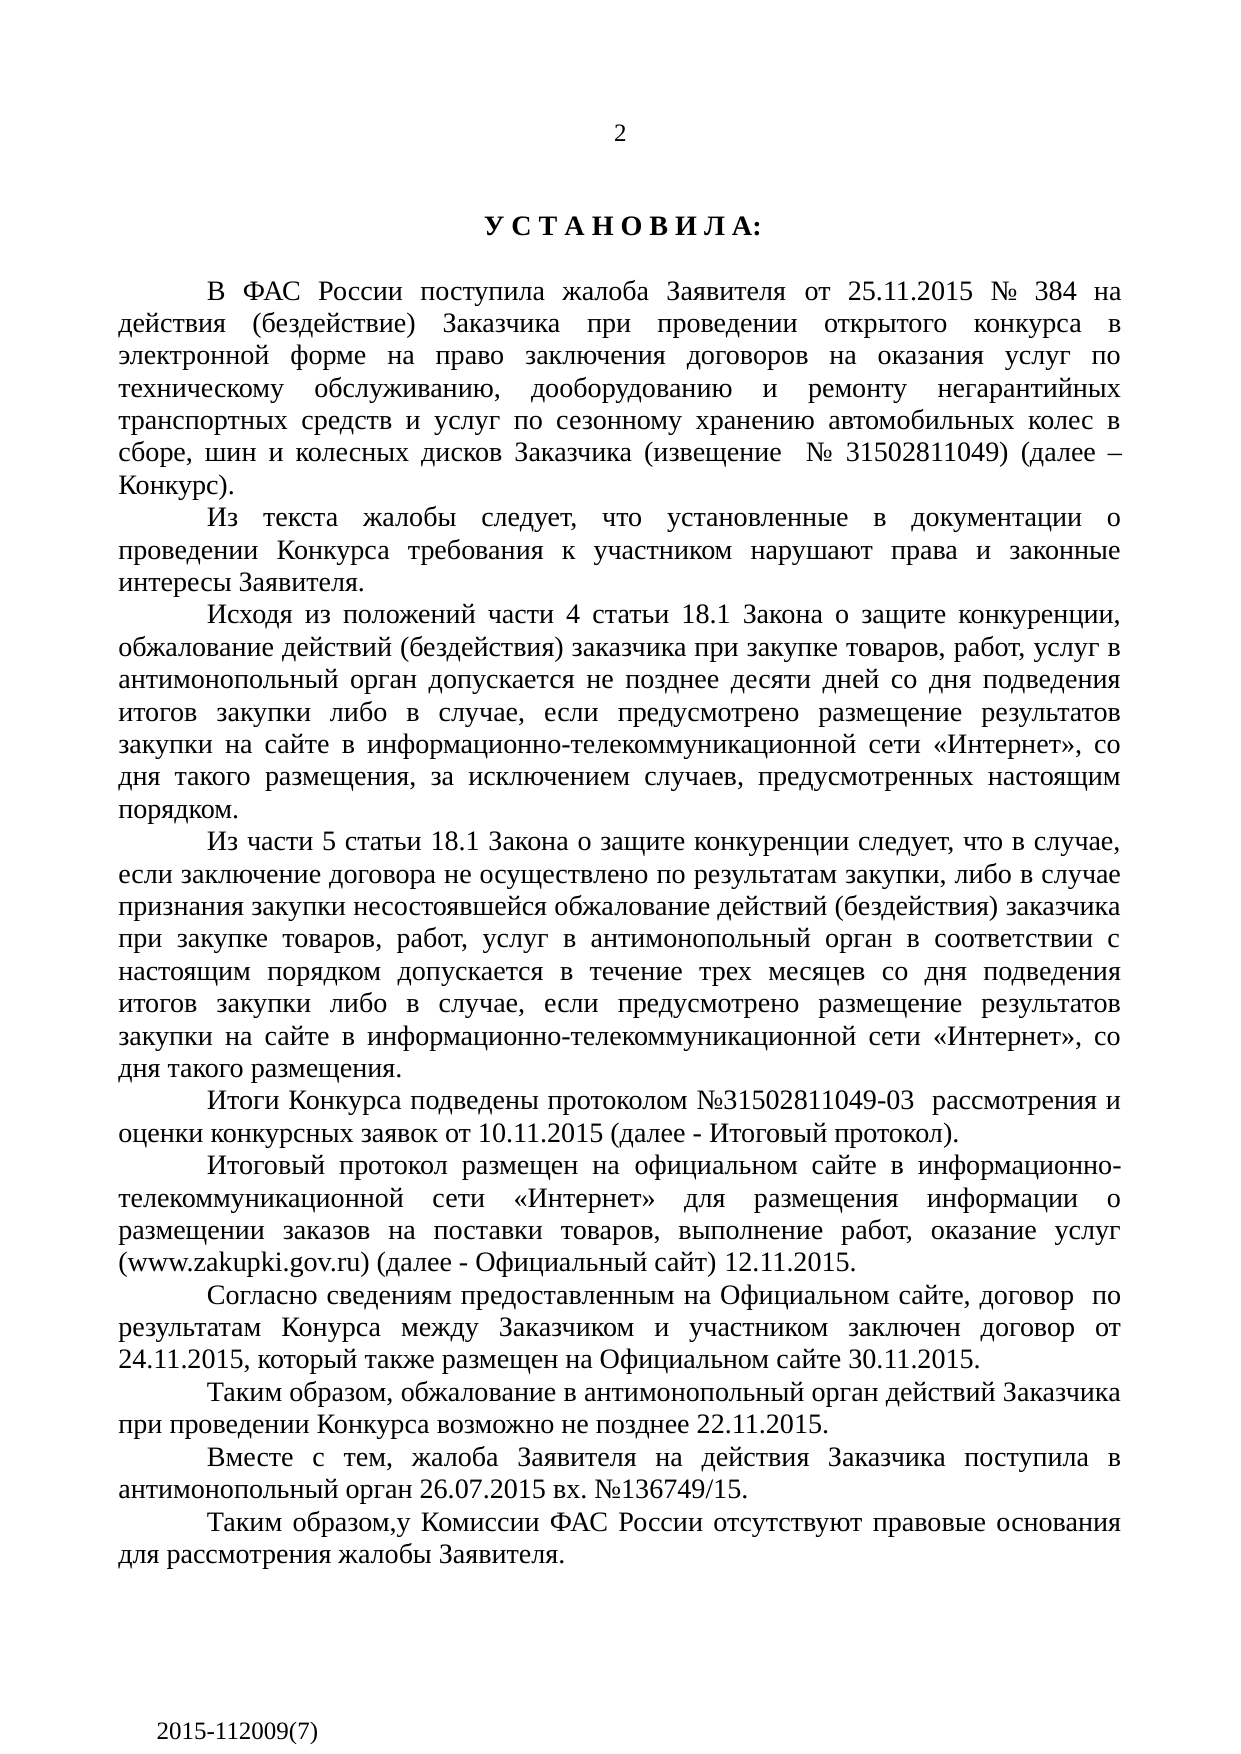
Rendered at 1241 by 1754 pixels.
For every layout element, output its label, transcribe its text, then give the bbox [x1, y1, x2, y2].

text Итоговый протокол размещен на официальном сайте в информационно-телекоммуникационной сети «Интернет» для размещения информации о размещении заказов на поставки товаров, выполнение работ, оказание услуг (www.zakupki.gov.ru) (далее - Официальный сайт) 12.11.2015. [118, 1148, 1122, 1278]
text Из текста жалобы следует, что установленные в документации о проведении Конкурса требования к участником нарушают права и законные интересы Заявителя. [118, 500, 1122, 597]
text Из части 5 статьи 18.1 Закона о защите конкуренции следует, что в случае, если заключение договора не осуществлено по результатам закупки, либо в случае признания закупки несостоявшейся обжалование действий (бездействия) заказчика при закупке товаров, работ, услуг в антимонопольный орган в соответствии с настоящим порядком допускается в течение трех месяцев со дня подведения итогов закупки либо в случае, если предусмотрено размещение результатов закупки на сайте в информационно-телекоммуникационной сети «Интернет», со дня такого размещения. [118, 824, 1122, 1083]
text Согласно сведениям предоставленным на Официальном сайте, договор по результатам Конурса между Заказчиком и участником заключен договор от 24.11.2015, который также размещен на Официальном сайте 30.11.2015. [118, 1278, 1122, 1375]
text Исходя из положений части 4 статьи 18.1 Закона о защите конкуренции, обжалование действий (бездействия) заказчика при закупке товаров, работ, услуг в антимонопольный орган допускается не позднее десяти дней со дня подведения итогов закупки либо в случае, если предусмотрено размещение результатов закупки на сайте в информационно-телекоммуникационной сети «Интернет», со дня такого размещения, за исключением случаев, предусмотренных настоящим порядком. [118, 597, 1122, 824]
text У С Т А Н О В И Л А: [123, 209, 1122, 241]
text Таким образом, обжалование в антимонопольный орган действий Заказчика при проведении Конкурса возможно не позднее 22.11.2015. [118, 1375, 1122, 1440]
text Итоги Конкурса подведены протоколом №31502811049-03 рассмотрения и оценки конкурсных заявок от 10.11.2015 (далее - Итоговый протокол). [118, 1083, 1122, 1148]
text Таким образом,у Комиссии ФАС России отсутствуют правовые основания для рассмотрения жалобы Заявителя. [118, 1504, 1122, 1569]
text В ФАС России поступила жалоба Заявителя от 25.11.2015 № 384 на действия (бездействие) Заказчика при проведении открытого конкурса в электронной форме на право заключения договоров на оказания услуг по техническому обслуживанию, дооборудованию и ремонту негарантийных транспортных средств и услуг по сезонному хранению автомобильных колес в сборе, шин и колесных дисков Заказчика (извещение № 31502811049) (далее – Конкурс). [118, 273, 1122, 500]
text Вместе с тем, жалоба Заявителя на действия Заказчика поступила в антимонопольный орган 26.07.2015 вх. №136749/15. [118, 1440, 1122, 1504]
